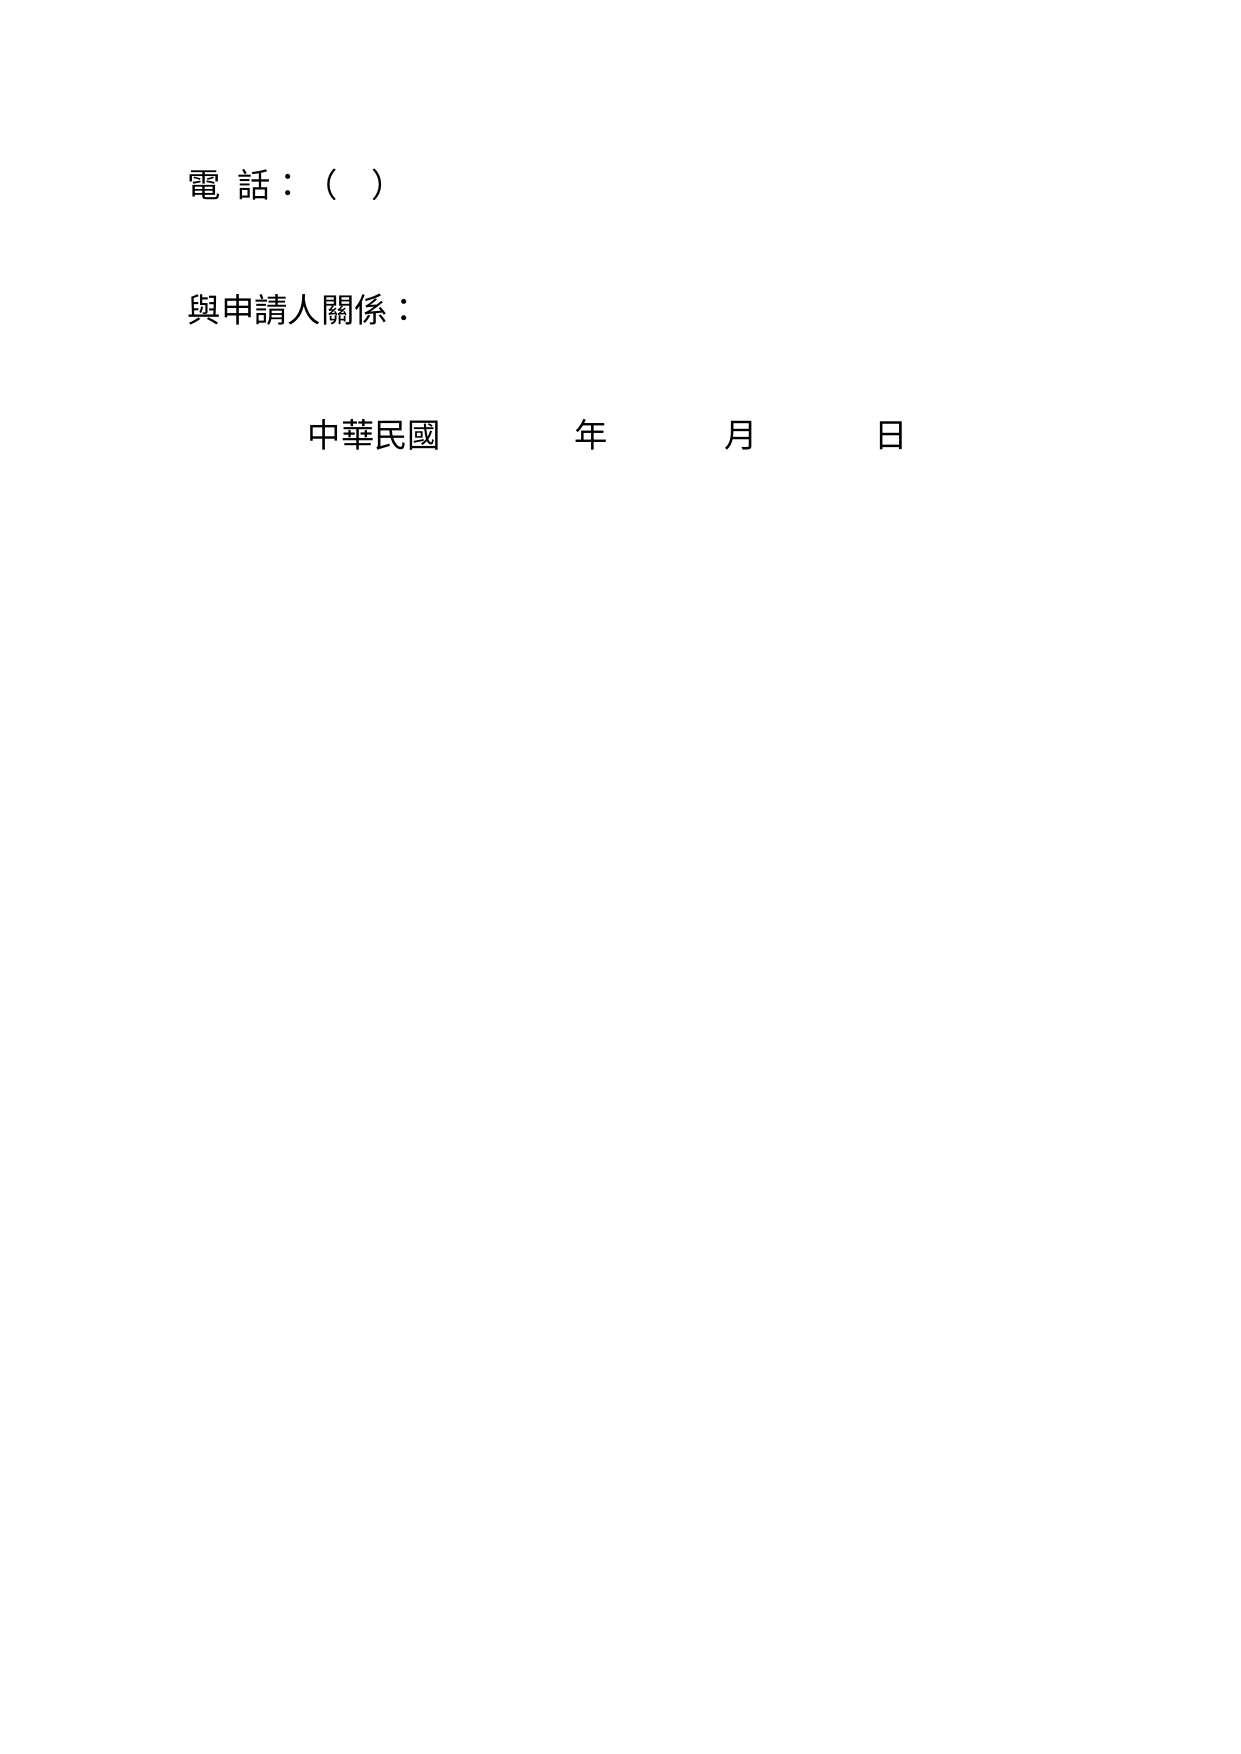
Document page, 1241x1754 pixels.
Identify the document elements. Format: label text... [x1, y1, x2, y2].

text 中華民國 年 月 日 [187, 392, 1053, 454]
text 電 話：（ ） [187, 142, 1053, 204]
text 與申請人關係： [187, 267, 1053, 329]
